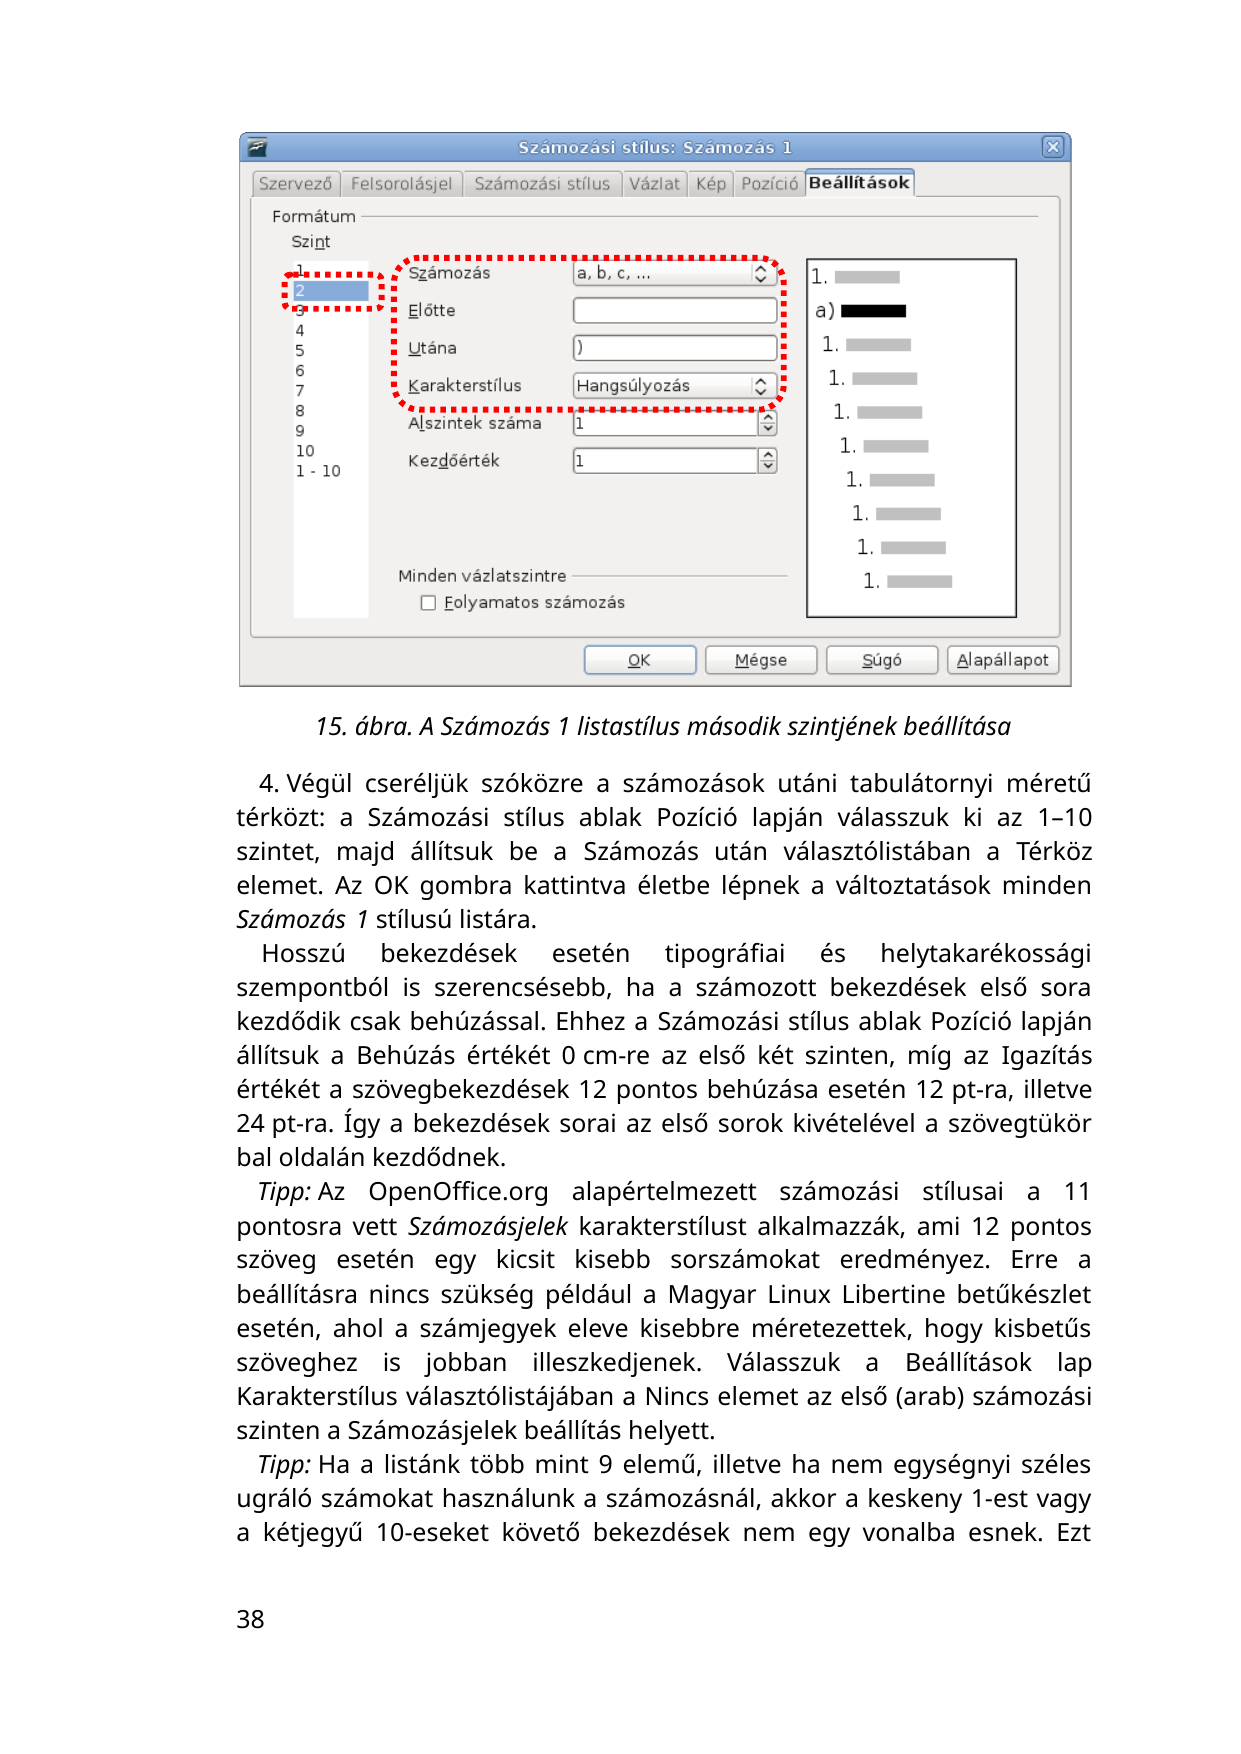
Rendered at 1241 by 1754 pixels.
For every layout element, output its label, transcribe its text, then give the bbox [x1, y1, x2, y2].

list 15 (8334) a 15. ábra. A Számozás 1 listastílus második szintjének beállítása [236, 691, 1092, 743]
list Az OpenOﬃce.org alapértelmezett számozási stílusai a 11 pontosra vett Számozásjelek karakterstílust alkalmazzák, ami 12 pontos szöveg esetén egy kicsit kisebb sorszámokat eredményez. Erre a beállításra nincs szükség például a Magyar Linux Libertine betűkészlet esetén, ahol a számjegyek eleve kisebbre méretezettek, hogy kisbetűs szöveghez is jobban illeszkedjenek. Válasszuk a Beállítások lap Karakterstílus választólistájában a Nincs elemet az első (arab) számozási szinten a Számozásjelek beállítás helyett. [236, 1174, 1093, 1447]
list Ha a listánk több mint 9 elemű, illetve ha nem egységnyi széles ugráló számokat használunk a számozásnál, akkor a keskeny 1-est vagy a kétjegyű 10-eseket követő bekezdések nem egy vonalba esnek. Ezt [236, 1447, 1093, 1549]
text Hosszú bekezdések esetén tipográﬁai és helytakarékossági szempontból is szerencsésebb, ha a számozott bekezdések első sora kezdődik csak behúzással. Ehhez a Számozási stílus ablak Pozíció lapján állítsuk a Behúzás értékét 0 cm-re az első két szinten, míg az Igazítás értékét a szövegbekezdések 12 pontos behúzása esetén 12 pt-ra, illetve 24 pt-ra. Így a bekezdések sorai az első sorok kivételével a szövegtükör bal oldalán kezdődnek. [236, 936, 1093, 1174]
list 15 (8334) a 15. ábra. A Számozás 1 listastílus második szintjének beállítása [237, 131, 1092, 690]
list Végül cseréljük szóközre a számozások utáni tabulátornyi méretű térközt: a Számozási stílus ablak Pozíció lapján válasszuk ki az 1–10 szintet, majd állítsuk be a Számozás után választólistában a Térköz elemet. Az OK gombra kattintva életbe lépnek a változtatások minden Számozás 1 stílusú listára. [236, 691, 1093, 936]
picture [239, 132, 1072, 687]
list [236, 118, 1093, 130]
